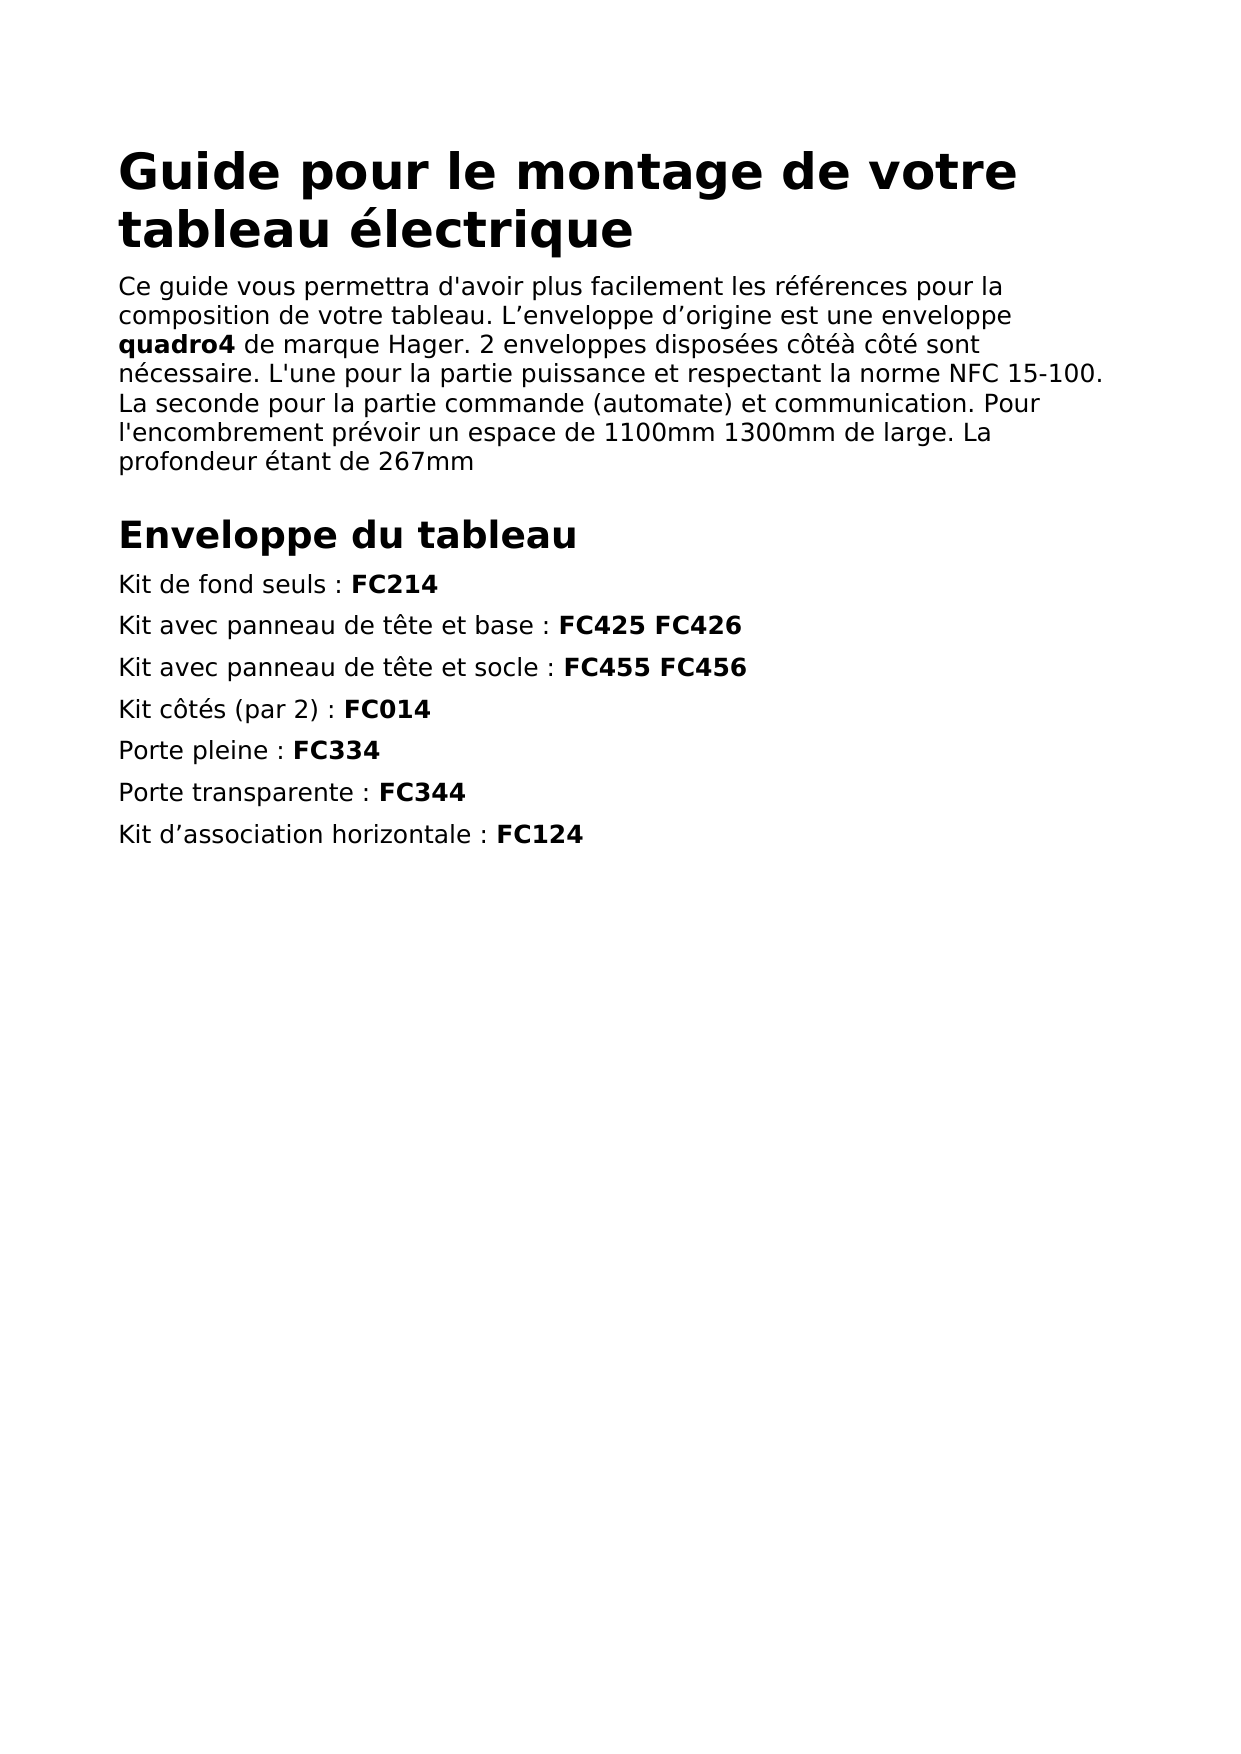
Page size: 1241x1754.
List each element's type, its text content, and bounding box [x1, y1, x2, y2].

text Kit d’association horizontale : FC124 [118, 820, 1122, 849]
text Kit côtés (par 2) : FC014 [118, 695, 1122, 724]
subtitle Enveloppe du tableau [118, 514, 1122, 557]
text Kit avec panneau de tête et socle : FC455 FC456 [118, 653, 1122, 682]
text Porte pleine : FC334 [118, 737, 1122, 766]
text Kit de fond seuls : FC214 [118, 570, 1122, 599]
subtitle Guide pour le montage de votre tableau électrique [118, 143, 1122, 259]
text Kit avec panneau de tête et base : FC425 FC426 [118, 612, 1122, 641]
text Ce guide vous permettra d'avoir plus facilement les références pour la composition de votre tableau. L’enveloppe d’origine est une enveloppe quadro4 de marque Hager. 2 enveloppes disposées côtéà côté sont nécessaire. L'une pour la partie puissance et respectant la norme NFC 15-100. La seconde pour la partie commande (automate) et communication. Pour l'encombrement prévoir un espace de 1100mm 1300mm de large. La profondeur étant de 267mm [118, 272, 1122, 476]
text Porte transparente : FC344 [118, 778, 1122, 807]
